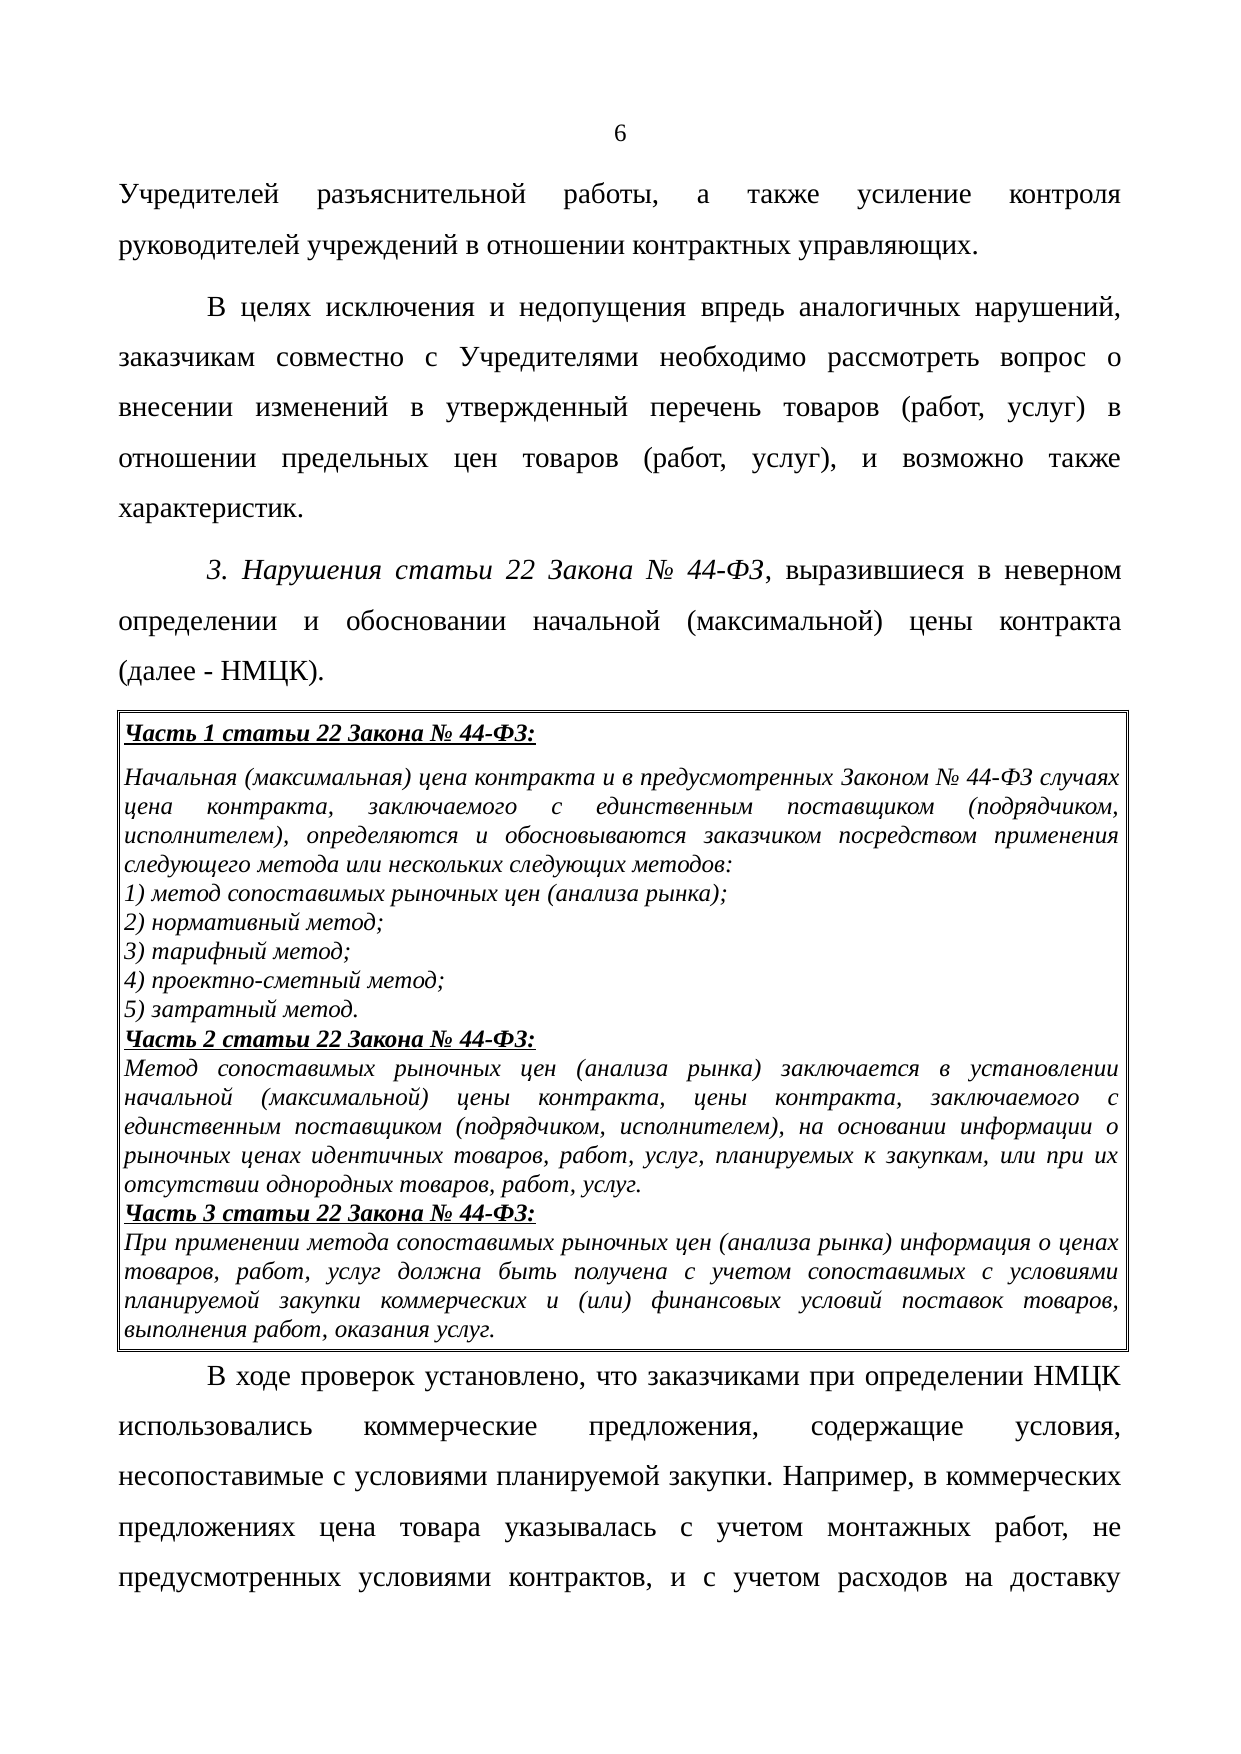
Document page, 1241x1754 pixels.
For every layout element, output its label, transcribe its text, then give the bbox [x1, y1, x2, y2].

text 3. Нарушения статьи 22 Закона № 44-ФЗ, выразившиеся в неверном определении и обосновании начальной (максимальной) цены контракта (далее - НМЦК). [118, 553, 1122, 687]
text Учредителей разъяснительной работы, а также усиление контроля руководителей учреждений в отношении контрактных управляющих. [118, 177, 1122, 261]
table_header Часть 1 статьи 22 Закона № 44-ФЗ: Начальная (максимальная) цена контракта и в предусмотренных Законом № 44-ФЗ случаях цена контракта, заключаемого с единственным поставщиком (подрядчиком, исполнителем), определяются и обосновываются заказчиком посредством применения следующего метода или нескольких следующих методов: 1) метод сопоставимых рыночных цен (анализа рынка); 2) нормативный метод; 3) тарифный метод; 4) проектно-сметный метод; 5) затратный метод. Часть 2 статьи 22 Закона № 44-ФЗ: Метод сопоставимых рыночных цен (анализа рынка) заключается в установлении начальной (максимальной) цены контракта, цены контракта, заключаемого с единственным поставщиком (подрядчиком, исполнителем), на основании информации о рыночных ценах идентичных товаров, работ, услуг, планируемых к закупкам, или при их отсутствии однородных товаров, работ, услуг. Часть 3 статьи 22 Закона № 44-ФЗ: При применении метода сопоставимых рыночных цен (анализа рынка) информация о ценах товаров, работ, услуг должна быть получена с учетом сопоставимых с условиями планируемой закупки коммерческих и (или) финансовых условий поставок товаров, выполнения работ, оказания услуг. [120, 713, 1126, 1349]
text В ходе проверок установлено, что заказчиками при определении НМЦК использовались коммерческие предложения, содержащие условия, несопоставимые с условиями планируемой закупки. Например, в коммерческих предложениях цена товара указывалась с учетом монтажных работ, не предусмотренных условиями контрактов, и с учетом расходов на доставку [118, 1358, 1122, 1593]
text В целях исключения и недопущения впредь аналогичных нарушений, заказчикам совместно с Учредителями необходимо рассмотреть вопрос о внесении изменений в утвержденный перечень товаров (работ, услуг) в отношении предельных цен товаров (работ, услуг), и возможно также характеристик. [118, 289, 1122, 524]
